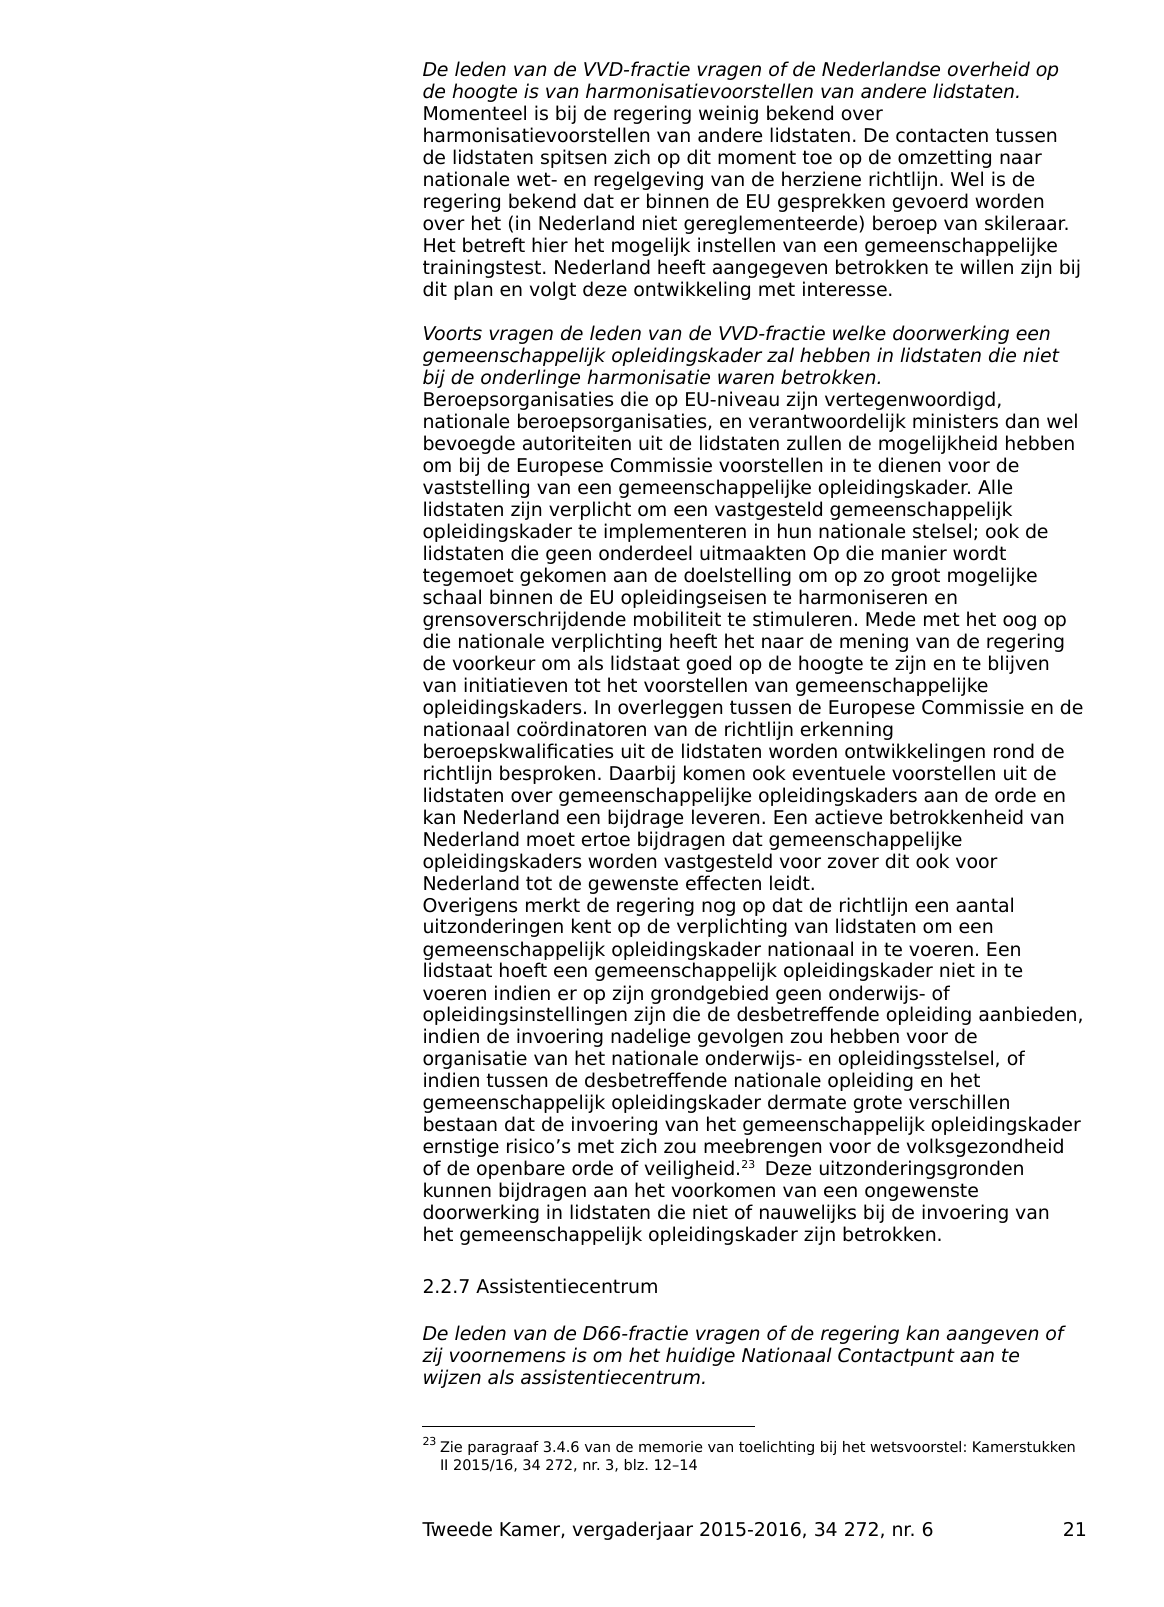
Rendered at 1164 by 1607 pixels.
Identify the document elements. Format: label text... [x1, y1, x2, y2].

text Zie paragraaf 3.4.6 van de memorie van toelichting bij het wetsvoorstel: Kamerstukken II 2015/16, 34 272, nr. 3, blz. 12–14 [422, 1435, 1087, 1474]
text Overigens merkt de regering nog op dat de richtlijn een aantal uitzonderingen kent op de verplichting van lidstaten om een gemeenschappelijk opleidingskader nationaal in te voeren. Een lidstaat hoeft een gemeenschappelijk opleidingskader niet in te voeren indien er op zijn grondgebied geen onderwijs- of opleidingsinstellingen zijn die de desbetreffende opleiding aanbieden, indien de invoering nadelige gevolgen zou hebben voor de organisatie van het nationale onderwijs- en opleidingsstelsel, of indien tussen de desbetreffende nationale opleiding en het gemeenschappelijk opleidingskader dermate grote verschillen bestaan dat de invoering van het gemeenschappelijk opleidingskader ernstige risico’s met zich zou meebrengen voor de volksgezondheid of de openbare orde of veiligheid. Deze uitzonderingsgronden kunnen bijdragen aan het voorkomen van een ongewenste doorwerking in lidstaten die niet of nauwelijks bij de invoering van het gemeenschappelijk opleidingskader zijn betrokken. [422, 894, 1087, 1246]
text Momenteel is bij de regering weinig bekend over harmonisatievoorstellen van andere lidstaten. De contacten tussen de lidstaten spitsen zich op dit moment toe op de omzetting naar nationale wet- en regelgeving van de herziene richtlijn. Wel is de regering bekend dat er binnen de EU gesprekken gevoerd worden over het (in Nederland niet gereglementeerde) beroep van skileraar. Het betreft hier het mogelijk instellen van een gemeenschappelijke trainingstest. Nederland heeft aangegeven betrokken te willen zijn bij dit plan en volgt deze ontwikkeling met interesse. [422, 103, 1087, 301]
text De leden van de VVD-fractie vragen of de Nederlandse overheid op de hoogte is van harmonisatievoorstellen van andere lidstaten. [422, 59, 1087, 103]
text Voorts vragen de leden van de VVD-fractie welke doorwerking een gemeenschappelijk opleidingskader zal hebben in lidstaten die niet bij de onderlinge harmonisatie waren betrokken. [422, 323, 1087, 389]
text Beroepsorganisaties die op EU-niveau zijn vertegenwoordigd, nationale beroepsorganisaties, en verantwoordelijk ministers dan wel bevoegde autoriteiten uit de lidstaten zullen de mogelijkheid hebben om bij de Europese Commissie voorstellen in te dienen voor de vaststelling van een gemeenschappelijke opleidingskader. Alle lidstaten zijn verplicht om een vastgesteld gemeenschappelijk opleidingskader te implementeren in hun nationale stelsel; ook de lidstaten die geen onderdeel uitmaakten Op die manier wordt tegemoet gekomen aan de doelstelling om op zo groot mogelijke schaal binnen de EU opleidingseisen te harmoniseren en grensoverschrijdende mobiliteit te stimuleren. Mede met het oog op die nationale verplichting heeft het naar de mening van de regering de voorkeur om als lidstaat goed op de hoogte te zijn en te blijven van initiatieven tot het voorstellen van gemeenschappelijke opleidingskaders. In overleggen tussen de Europese Commissie en de nationaal coördinatoren van de richtlijn erkenning beroepskwalificaties uit de lidstaten worden ontwikkelingen rond de richtlijn besproken. Daarbij komen ook eventuele voorstellen uit de lidstaten over gemeenschappelijke opleidingskaders aan de orde en kan Nederland een bijdrage leveren. Een actieve betrokkenheid van Nederland moet ertoe bijdragen dat gemeenschappelijke opleidingskaders worden vastgesteld voor zover dit ook voor Nederland tot de gewenste effecten leidt. [422, 389, 1087, 894]
subtitle 2.2.7 Assistentiecentrum [422, 1276, 1087, 1298]
text De leden van de D66-fractie vragen of de regering kan aangeven of zij voornemens is om het huidige Nationaal Contactpunt aan te wijzen als assistentiecentrum. [422, 1323, 1087, 1389]
